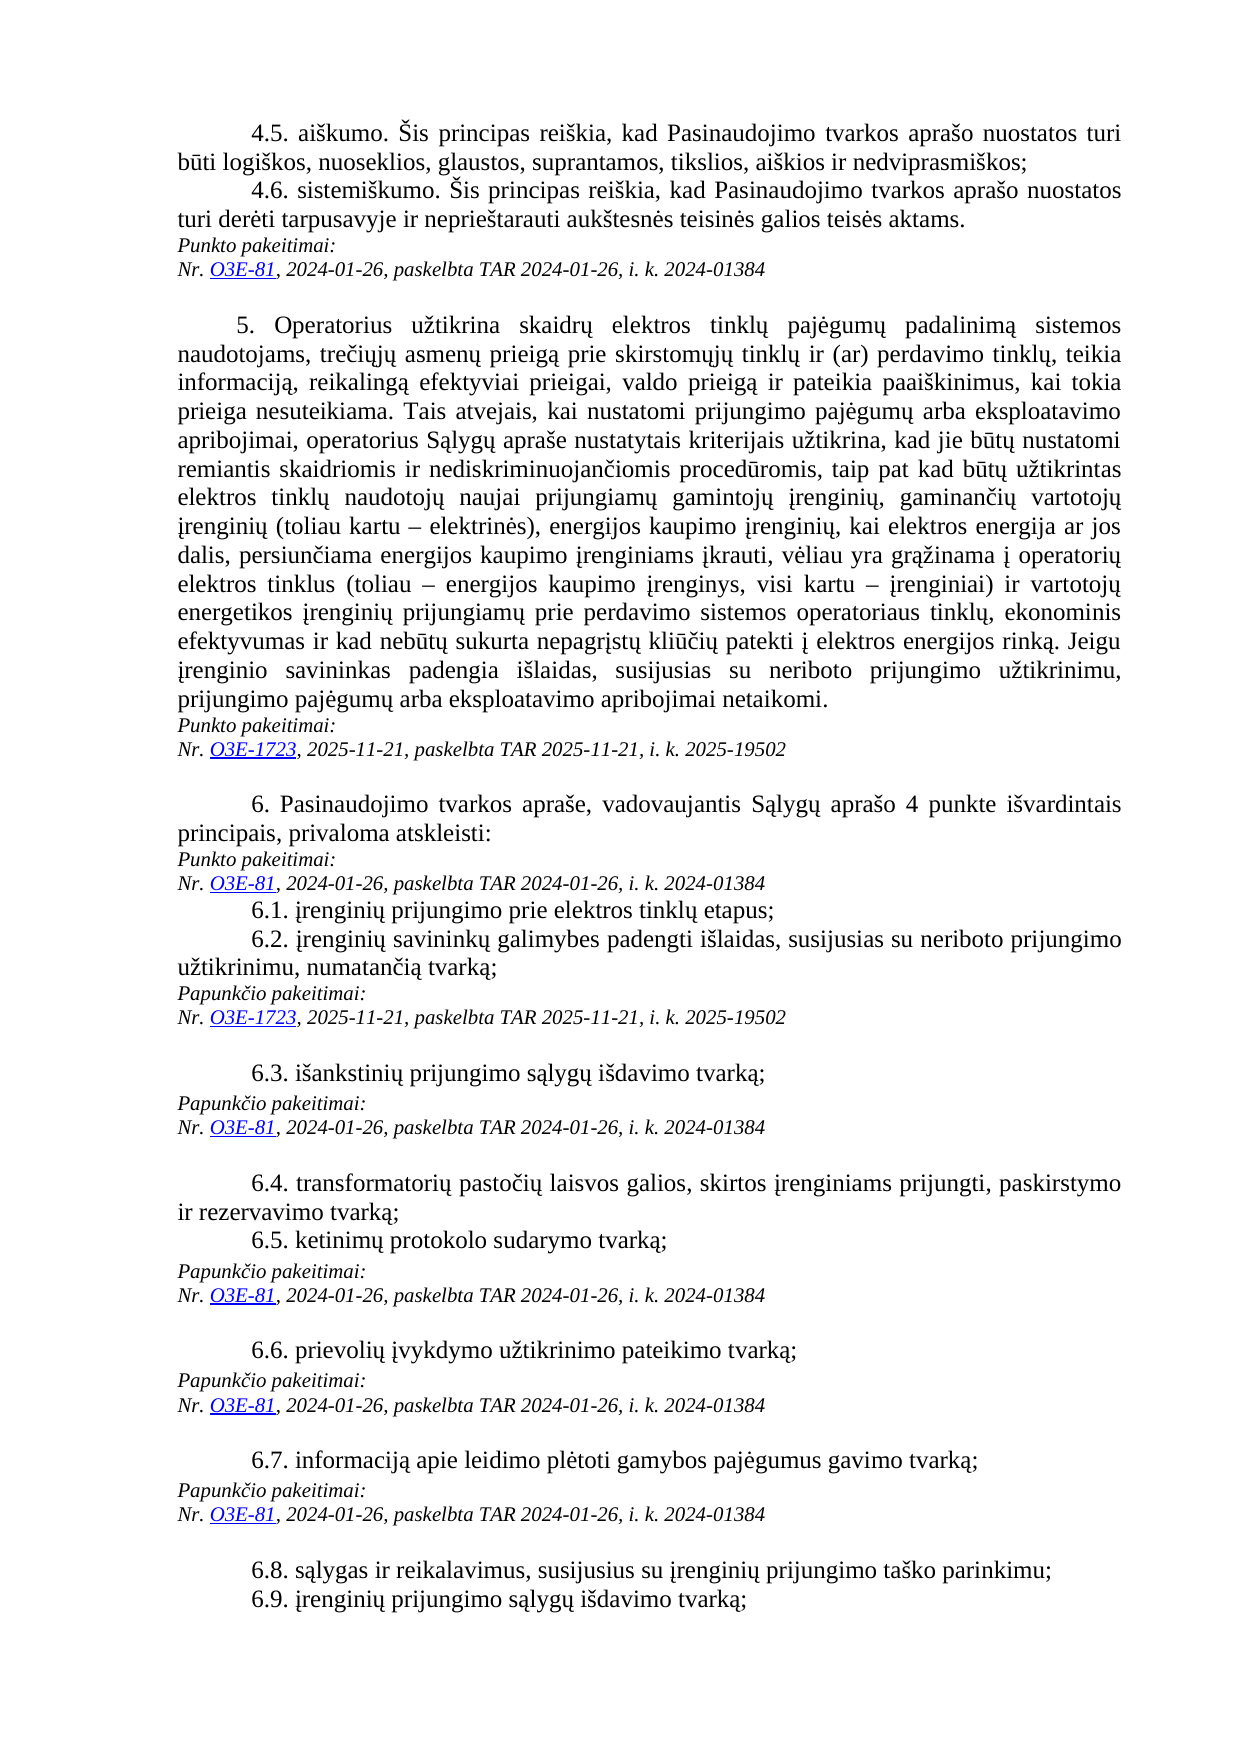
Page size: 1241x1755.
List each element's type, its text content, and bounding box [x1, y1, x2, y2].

text Papunkčio pakeitimai: [177, 1368, 1122, 1392]
text Nr. O3E-81, 2024-01-26, paskelbta TAR 2024-01-26, i. k. 2024-01384 [177, 1502, 1122, 1526]
text Punkto pakeitimai: [177, 847, 1122, 871]
text Nr. O3E-1723, 2025-11-21, paskelbta TAR 2025-11-21, i. k. 2025-19502 [177, 1005, 1122, 1029]
text Punkto pakeitimai: [177, 712, 1122, 737]
text 4.5. aiškumo. Šis principas reiškia, kad Pasinaudojimo tvarkos aprašo nuostatos turi būti logiškos, nuoseklios, glaustos, suprantamos, tikslios, aiškios ir nedviprasmiškos; [177, 118, 1122, 176]
text Papunkčio pakeitimai: [177, 1091, 1122, 1115]
text Nr. O3E-81, 2024-01-26, paskelbta TAR 2024-01-26, i. k. 2024-01384 [177, 1283, 1122, 1307]
text 6.6. prievolių įvykdymo užtikrinimo pateikimo tvarką; [177, 1335, 1122, 1364]
text 6.3. išankstinių prijungimo sąlygų išdavimo tvarką; [177, 1058, 1122, 1087]
text 6.1. įrenginių prijungimo prie elektros tinklų etapus; [177, 895, 1122, 924]
text 6.5. ketinimų protokolo sudarymo tvarką; [177, 1226, 1122, 1254]
text Nr. O3E-81, 2024-01-26, paskelbta TAR 2024-01-26, i. k. 2024-01384 [177, 1115, 1122, 1139]
text Papunkčio pakeitimai: [177, 1478, 1122, 1502]
text Nr. O3E-1723, 2025-11-21, paskelbta TAR 2025-11-21, i. k. 2025-19502 [177, 737, 1122, 761]
text Papunkčio pakeitimai: [177, 981, 1122, 1005]
text 6.4. transformatorių pastočių laisvos galios, skirtos įrenginiams prijungti, paskirstymo ir rezervavimo tvarką; [177, 1168, 1122, 1226]
text 6.9. įrenginių prijungimo sąlygų išdavimo tvarką; [177, 1584, 1122, 1613]
text Nr. O3E-81, 2024-01-26, paskelbta TAR 2024-01-26, i. k. 2024-01384 [177, 257, 1122, 281]
text Papunkčio pakeitimai: [177, 1258, 1122, 1283]
text 4.6. sistemiškumo. Šis principas reiškia, kad Pasinaudojimo tvarkos aprašo nuostatos turi derėti tarpusavyje ir neprieštarauti aukštesnės teisinės galios teisės aktams. [177, 176, 1122, 233]
text Nr. O3E-81, 2024-01-26, paskelbta TAR 2024-01-26, i. k. 2024-01384 [177, 1392, 1122, 1417]
text 6.2. įrenginių savininkų galimybes padengti išlaidas, susijusias su neriboto prijungimo užtikrinimu, numatančią tvarką; [177, 924, 1122, 981]
text 6. Pasinaudojimo tvarkos apraše, vadovaujantis Sąlygų aprašo 4 punkte išvardintais principais, privaloma atskleisti: [177, 789, 1122, 847]
text Punkto pakeitimai: [177, 233, 1122, 257]
text 6.7. informaciją apie leidimo plėtoti gamybos pajėgumus gavimo tvarką; [177, 1445, 1122, 1474]
text Nr. O3E-81, 2024-01-26, paskelbta TAR 2024-01-26, i. k. 2024-01384 [177, 871, 1122, 895]
text 5. Operatorius užtikrina skaidrų elektros tinklų pajėgumų padalinimą sistemos naudotojams, trečiųjų asmenų prieigą prie skirstomųjų tinklų ir (ar) perdavimo tinklų, teikia informaciją, reikalingą efektyviai prieigai, valdo prieigą ir pateikia paaiškinimus, kai tokia prieiga nesuteikiama. Tais atvejais, kai nustatomi prijungimo pajėgumų arba eksploatavimo apribojimai, operatorius Sąlygų apraše nustatytais kriterijais užtikrina, kad jie būtų nustatomi remiantis skaidriomis ir nediskriminuojančiomis procedūromis, taip pat kad būtų užtikrintas elektros tinklų naudotojų naujai prijungiamų gamintojų įrenginių, gaminančių vartotojų įrenginių (toliau kartu – elektrinės), energijos kaupimo įrenginių, kai elektros energija ar jos dalis, persiunčiama energijos kaupimo įrenginiams įkrauti, vėliau yra grąžinama į operatorių elektros tinklus (toliau – energijos kaupimo įrenginys, visi kartu – įrenginiai) ir vartotojų energetikos įrenginių prijungiamų prie perdavimo sistemos operatoriaus tinklų, ekonominis efektyvumas ir kad nebūtų sukurta nepagrįstų kliūčių patekti į elektros energijos rinką. Jeigu įrenginio savininkas padengia išlaidas, susijusias su neriboto prijungimo užtikrinimu, prijungimo pajėgumų arba eksploatavimo apribojimai netaikomi. [177, 310, 1122, 712]
text 6.8. sąlygas ir reikalavimus, susijusius su įrenginių prijungimo taško parinkimu; [177, 1555, 1122, 1584]
